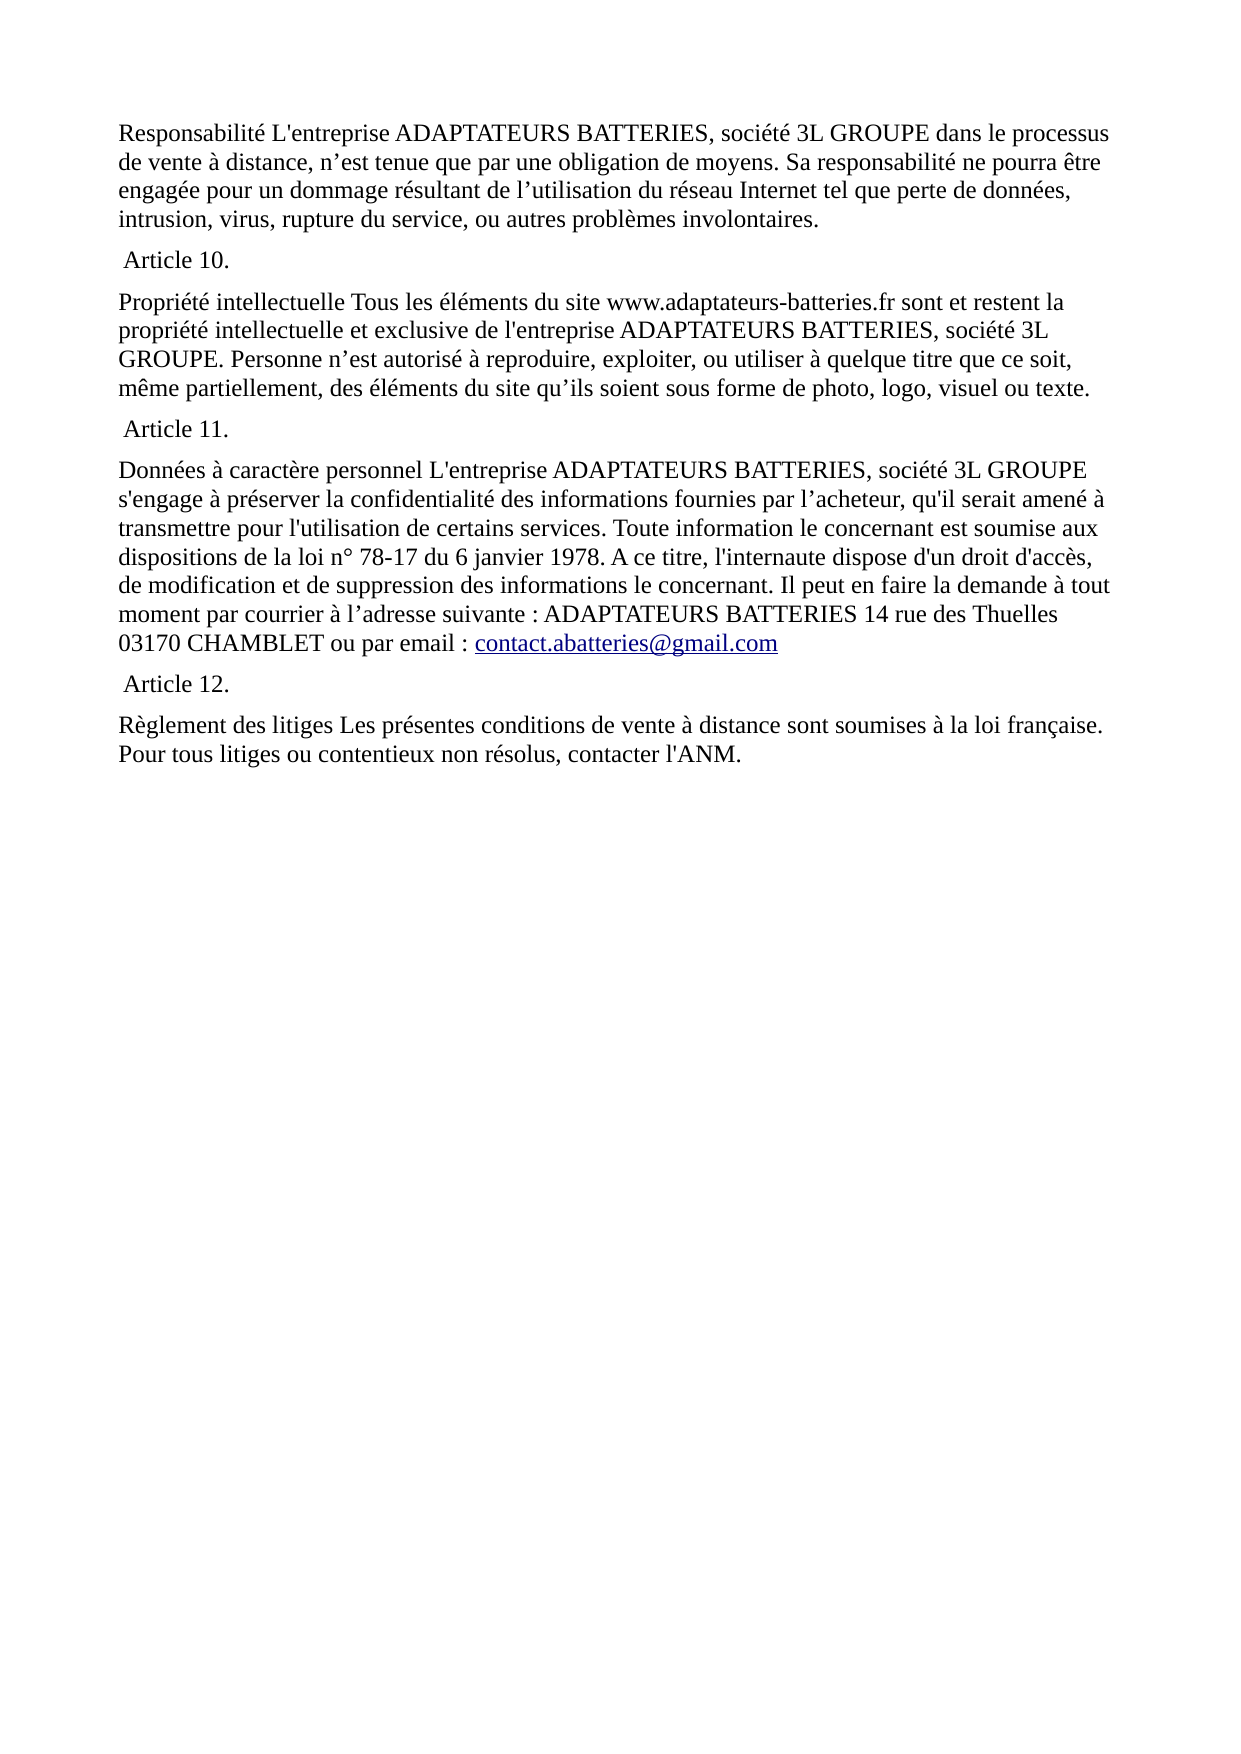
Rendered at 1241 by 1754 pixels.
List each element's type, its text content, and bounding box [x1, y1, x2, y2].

text Article 10. [118, 246, 1122, 274]
text Article 11. [118, 414, 1122, 443]
text Propriété intellectuelle Tous les éléments du site www.adaptateurs-batteries.fr sont et restent la propriété intellectuelle et exclusive de l'entreprise ADAPTATEURS BATTERIES, société 3L GROUPE. Personne n’est autorisé à reproduire, exploiter, ou utiliser à quelque titre que ce soit, même partiellement, des éléments du site qu’ils soient sous forme de photo, logo, visuel ou texte. [118, 287, 1122, 402]
text Article 12. [118, 669, 1122, 698]
text Données à caractère personnel L'entreprise ADAPTATEURS BATTERIES, société 3L GROUPE s'engage à préserver la confidentialité des informations fournies par l’acheteur, qu'il serait amené à transmettre pour l'utilisation de certains services. Toute information le concernant est soumise aux dispositions de la loi n° 78-17 du 6 janvier 1978. A ce titre, l'internaute dispose d'un droit d'accès, de modification et de suppression des informations le concernant. Il peut en faire la demande à tout moment par courrier à l’adresse suivante : ADAPTATEURS BATTERIES 14 rue des Thuelles 03170 CHAMBLET ou par email : contact.abatteries@gmail.com [118, 456, 1122, 657]
text Responsabilité L'entreprise ADAPTATEURS BATTERIES, société 3L GROUPE dans le processus de vente à distance, n’est tenue que par une obligation de moyens. Sa responsabilité ne pourra être engagée pour un dommage résultant de l’utilisation du réseau Internet tel que perte de données, intrusion, virus, rupture du service, ou autres problèmes involontaires. [118, 118, 1122, 233]
text Règlement des litiges Les présentes conditions de vente à distance sont soumises à la loi française. Pour tous litiges ou contentieux non résolus, contacter l'ANM. [118, 711, 1122, 768]
